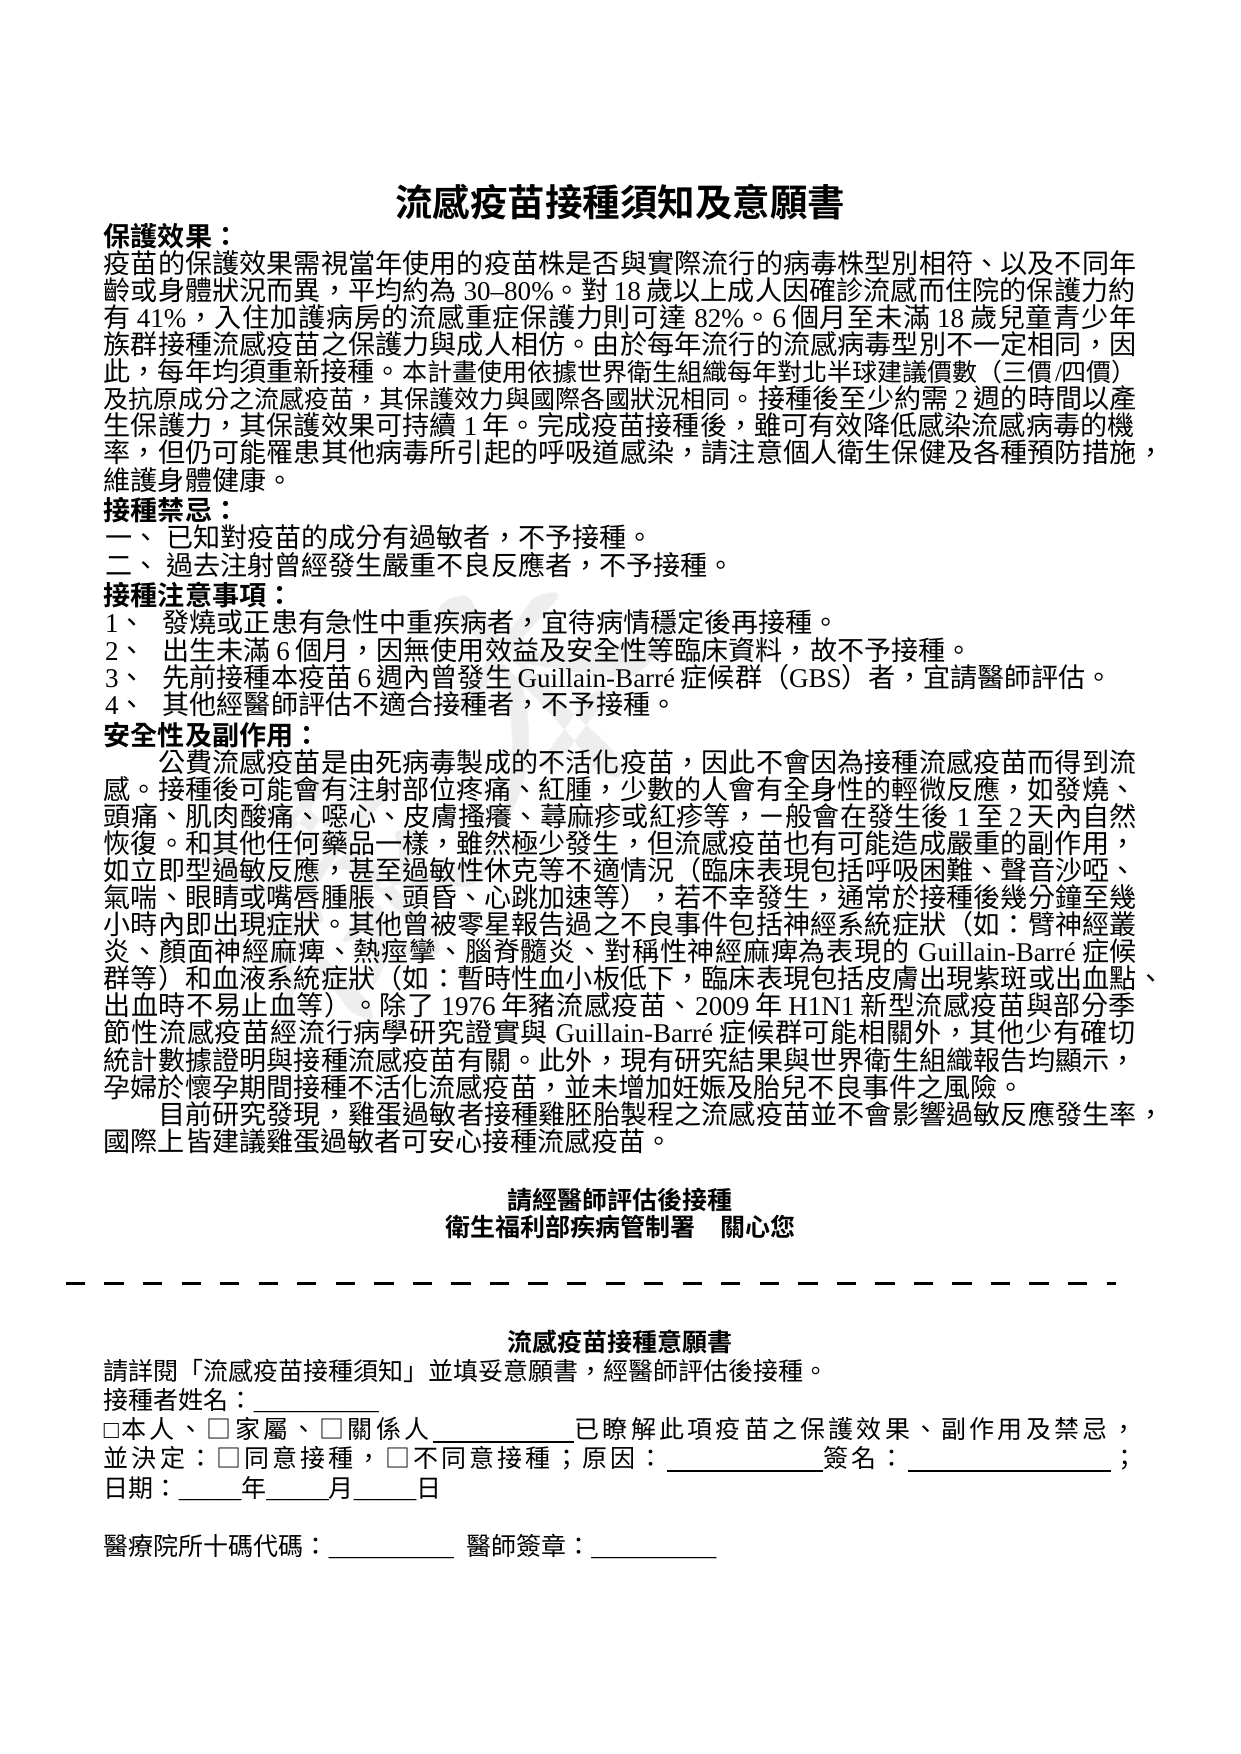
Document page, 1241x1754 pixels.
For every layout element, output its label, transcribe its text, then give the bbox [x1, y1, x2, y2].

text 保護效果： [103, 224, 1137, 252]
text 一、 已知對疫苗的成分有過敏者，不予接種。 [254, 526, 307, 534]
text 衛生福利部疾病管制署 關心您 [103, 1214, 1137, 1242]
list 發燒或正患有急性中重疾病者，宜待病情穩定後再接種。 [870, 611, 1137, 638]
text 目前研究發現，雞蛋過敏者接種雞胚胎製程之流感疫苗並不會影響過敏反應發生率，國際上皆建議雞蛋過敏者可安心接種流感疫苗。 [103, 1102, 1137, 1157]
text 流感疫苗接種須知及意願書 [103, 158, 1137, 221]
text □本人、□家屬、□關係人 已瞭解此項疫苗之保護效果、副作用及禁忌， 並決定：□同意接種，□不同意接種；原因： 簽名： ； 日期：_____年_____月_____日 [103, 1415, 1137, 1503]
list 出生未滿6個月，因無使用效益及安全性等臨床資料，故不予接種。 [870, 638, 1137, 665]
text 二、 過去注射曾經發生嚴重不良反應者，不予接種。 [870, 553, 1137, 580]
text 疫苗的保護效果需視當年使用的疫苗株是否與實際流行的病毒株型別相符、以及不同年齡或身體狀況而異，平均約為30–80%。對18歲以上成人因確診流感而住院的保護力約有41%，入住加護病房的流感重症保護力則可達82%。6個月至未滿18歲兒童青少年族群接種流感疫苗之保護力與成人相仿。由於每年流行的流感病毒型別不一定相同，因此，每年均須重新接種。本計畫使用依據世界衛生組織每年對北半球建議價數（三價/四價）及抗原成分之流感疫苗，其保護效力與國際各國狀況相同。接種後至少約需2週的時間以產生保護力，其保護效果可持續1年。完成疫苗接種後，雖可有效降低感染流感病毒的機率，但仍可能罹患其他病毒所引起的呼吸道感染，請注意個人衛生保健及各種預防措施，維護身體健康。 [103, 252, 1137, 495]
list 先前接種本疫苗6週內曾發生Guillain-Barré症候群（GBS）者，宜請醫師評估。 [870, 665, 1137, 692]
text 公費流感疫苗是由死病毒製成的不活化疫苗，因此不會因為接種流感疫苗而得到流感。接種後可能會有注射部位疼痛、紅腫，少數的人會有全身性的輕微反應，如發燒、頭痛、肌肉酸痛、噁心、皮膚搔癢、蕁麻疹或紅疹等，ㄧ般會在發生後1至2天內自然恢復。和其他任何藥品一樣，雖然極少發生，但流感疫苗也有可能造成嚴重的副作用，如立即型過敏反應，甚至過敏性休克等不適情況（臨床表現包括呼吸困難、聲音沙啞、氣喘、眼睛或嘴唇腫脹、頭昏、心跳加速等），若不幸發生，通常於接種後幾分鐘至幾小時內即出現症狀。其他曾被零星報告過之不良事件包括神經系統症狀（如：臂神經叢炎、顏面神經麻痺、熱痙攣、腦脊髓炎、對稱性神經麻痺為表現的Guillain-Barré症候群等）和血液系統症狀（如：暫時性血小板低下，臨床表現包括皮膚出現紫斑或出血點、出血時不易止血等）。除了1976年豬流感疫苗、2009年H1N1新型流感疫苗與部分季節性流感疫苗經流行病學研究證實與Guillain-Barré症候群可能相關外，其他少有確切統計數據證明與接種流感疫苗有關。此外，現有研究結果與世界衛生組織報告均顯示，孕婦於懷孕期間接種不活化流感疫苗，並未增加妊娠及胎兒不良事件之風險。 [103, 750, 1137, 1102]
text 接種注意事項： [870, 584, 1137, 611]
text 流感疫苗接種意願書 [103, 1328, 1137, 1357]
text 一、 已知對疫苗的成分有過敏者，不予接種。 [105, 526, 186, 534]
text 接種禁忌： [103, 499, 1137, 526]
text 醫療院所十碼代碼：__________ 醫師簽章：__________ [103, 1503, 1137, 1565]
text 一、 已知對疫苗的成分有過敏者，不予接種。 [618, 526, 1137, 553]
text 請詳閱「流感疫苗接種須知」並填妥意願書，經醫師評估後接種。 [103, 1357, 1137, 1386]
text 安全性及副作用： [870, 723, 1137, 750]
text 接種者姓名：__________ [103, 1386, 1137, 1415]
text 請經醫師評估後接種 [103, 1187, 1137, 1214]
list 其他經醫師評估不適合接種者，不予接種。 [870, 692, 1137, 719]
